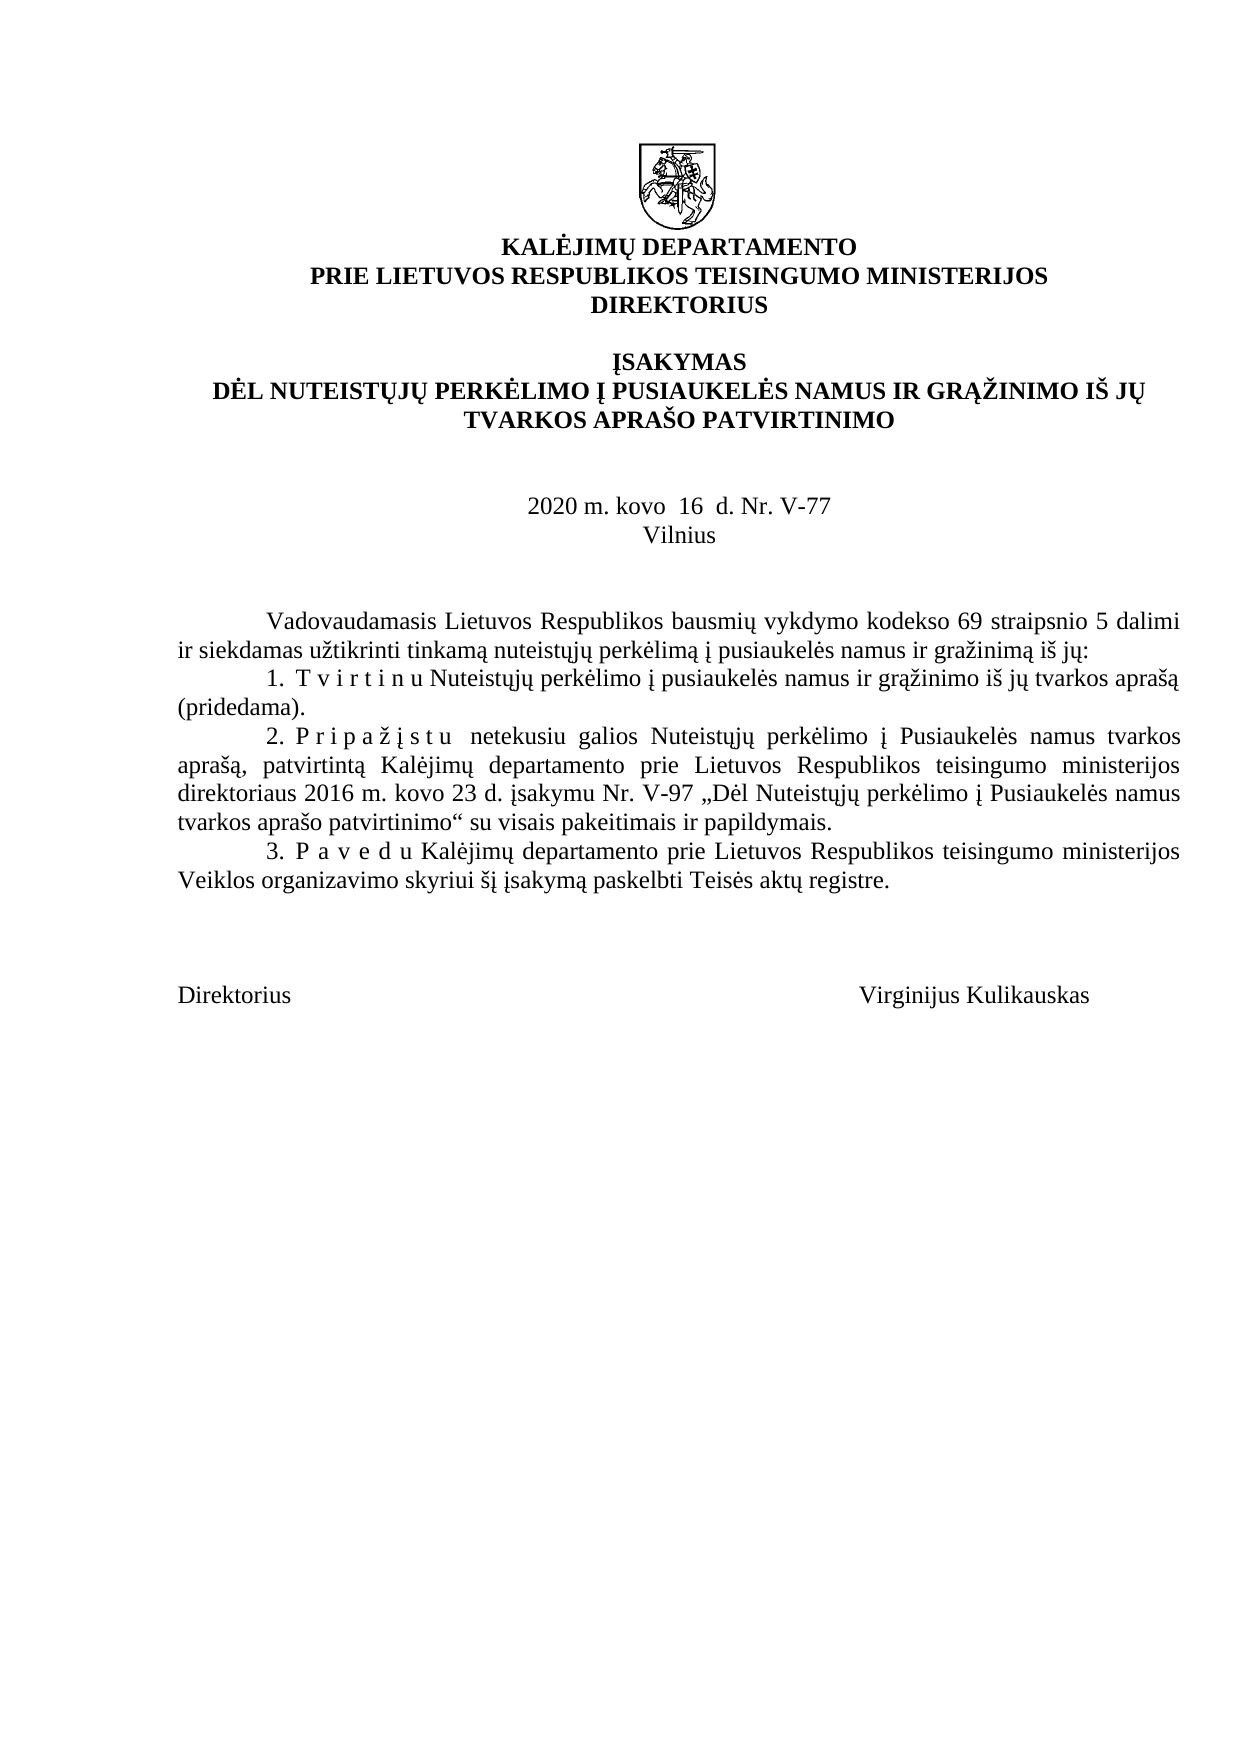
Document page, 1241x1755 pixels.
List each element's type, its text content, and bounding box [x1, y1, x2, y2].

text Vadovaudamasis Lietuvos Respublikos bausmių vykdymo kodekso 69 straipsnio 5 dalimi ir siekdamas užtikrinti tinkamą nuteistųjų perkėlimą į pusiaukelės namus ir gražinimą iš jų: [177, 606, 1181, 663]
text 2020 m. kovo 16 d. Nr. V-77 [177, 491, 1181, 520]
text Vilnius [177, 520, 1181, 548]
text Direktorius Virginijus Kulikauskas [177, 980, 1181, 1008]
text PRIE LIETUVOS RESPUBLIKOS TEISINGUMO MINISTERIJOS [177, 261, 1181, 290]
text DĖL NUTEISTŲJŲ PERKĖLIMO Į PUSIAUKELĖS NAMUS IR GRĄŽINIMO IŠ JŲ TVARKOS APRAŠO PATVIRTINIMO [177, 376, 1181, 433]
text KALĖJIMŲ DEPARTAMENTO [177, 232, 1181, 261]
text 2. Pripažįstu netekusiu galios Nuteistųjų perkėlimo į Pusiaukelės namus tvarkos aprašą, patvirtintą Kalėjimų departamento prie Lietuvos Respublikos teisingumo ministerijos direktoriaus 2016 m. kovo 23 d. įsakymu Nr. V-97 „Dėl Nuteistųjų perkėlimo į Pusiaukelės namus tvarkos aprašo patvirtinimo“ su visais pakeitimais ir papildymais. [177, 721, 1181, 836]
text 1. T v i r t i n u Nuteistųjų perkėlimo į pusiaukelės namus ir grąžinimo iš jų tvarkos aprašą (pridedama). [177, 663, 1181, 721]
text DIREKTORIUS [177, 290, 1181, 318]
text 3. P a v e d u Kalėjimų departamento prie Lietuvos Respublikos teisingumo ministerijos Veiklos organizavimo skyriui šį įsakymą paskelbti Teisės aktų registre. [177, 836, 1181, 893]
text ĮSAKYMAS [177, 347, 1181, 376]
